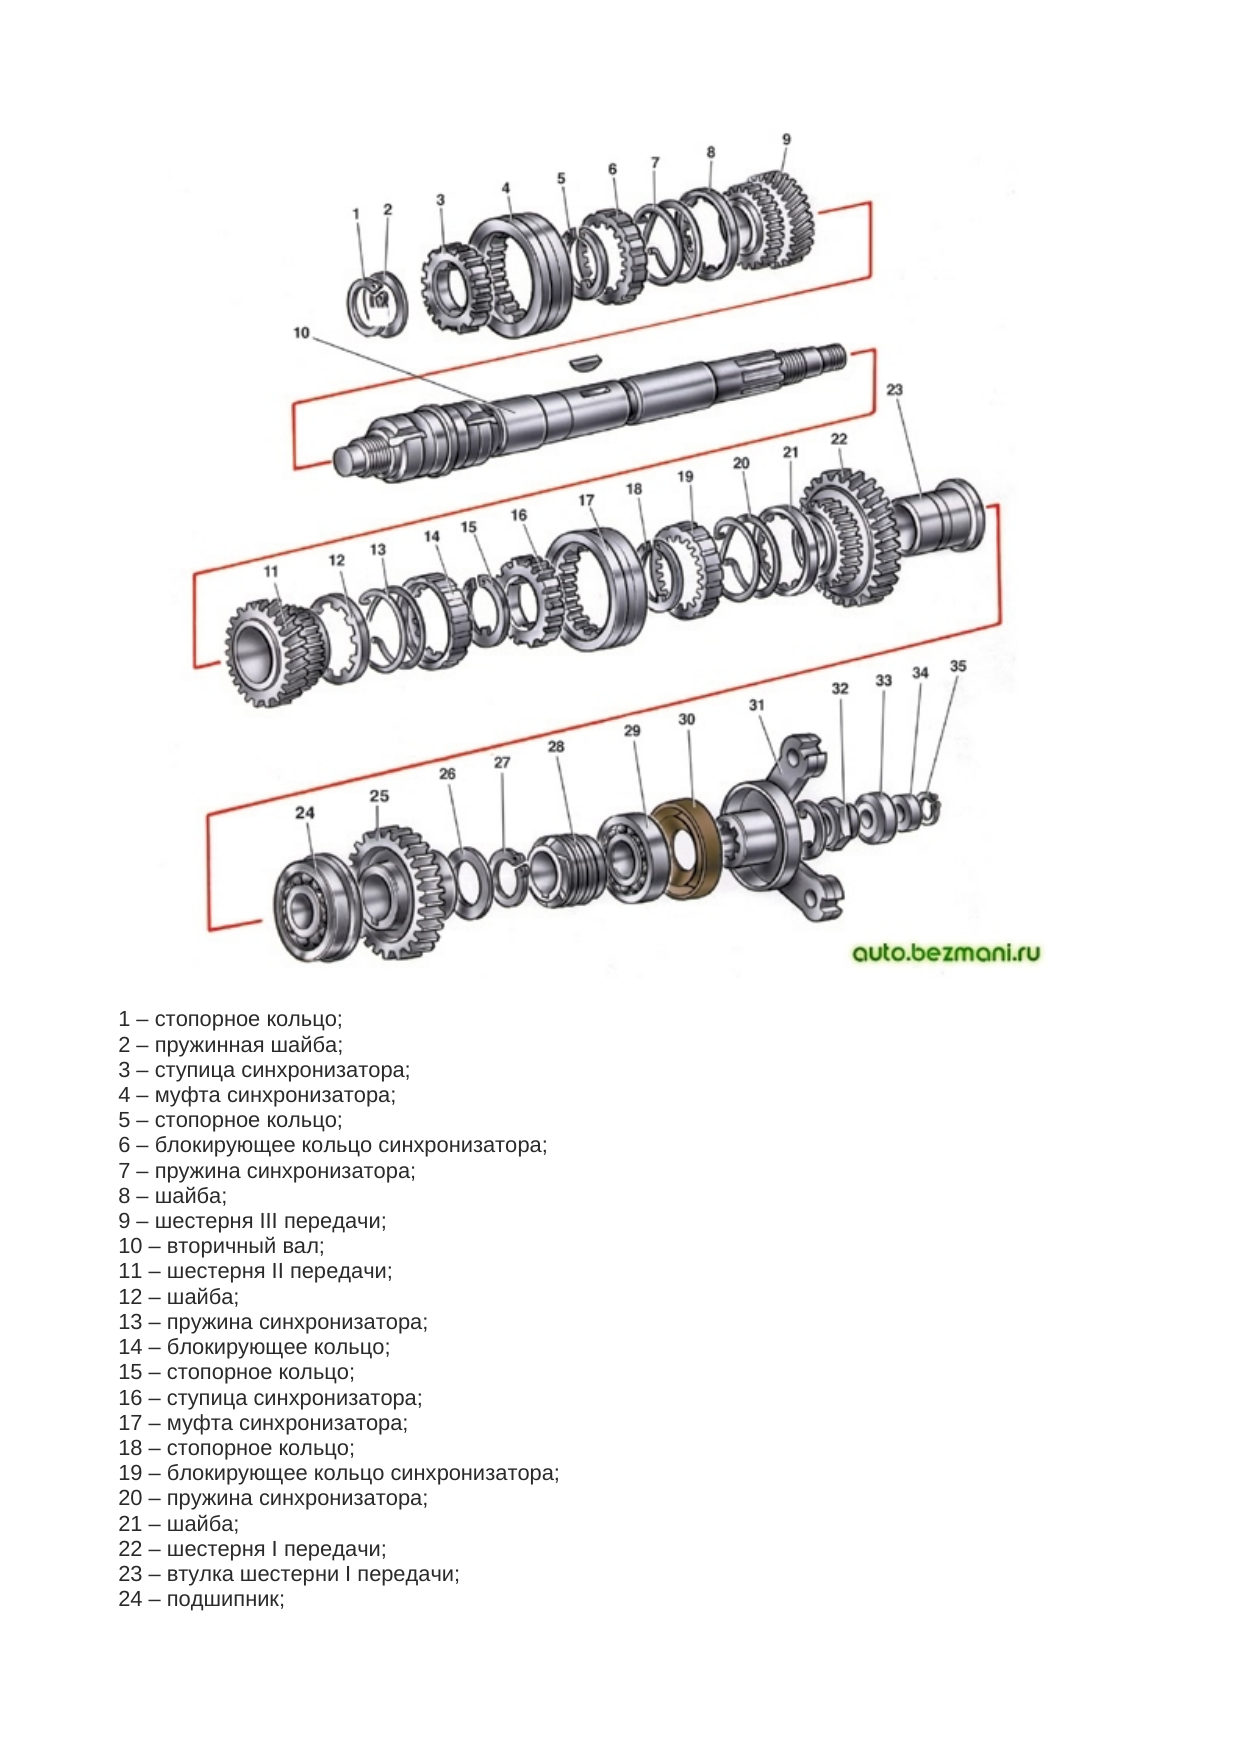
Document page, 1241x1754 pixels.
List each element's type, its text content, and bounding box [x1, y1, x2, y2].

picture [118, 118, 1056, 978]
text 1 – стопорное кольцо; 2 – пружинная шайба; 3 – ступица синхронизатора; 4 – муфта синхронизатора; 5 – стопорное кольцо; 6 – блокирующее кольцо синхронизатора; 7 – пружина синхронизатора; 8 – шайба; 9 – шестерня III передачи; 10 – вторичный вал; 11 – шестерня II передачи; 12 – шайба; 13 – пружина синхронизатора; 14 – блокирующее кольцо; 15 – стопорное кольцо; 16 – ступица синхронизатора; 17 – муфта синхронизатора; 18 – стопорное кольцо; 19 – блокирующее кольцо синхронизатора; 20 – пружина синхронизатора; 21 – шайба; 22 – шестерня I передачи; 23 – втулка шестерни I передачи; 24 – подшипник; [118, 118, 1122, 1611]
